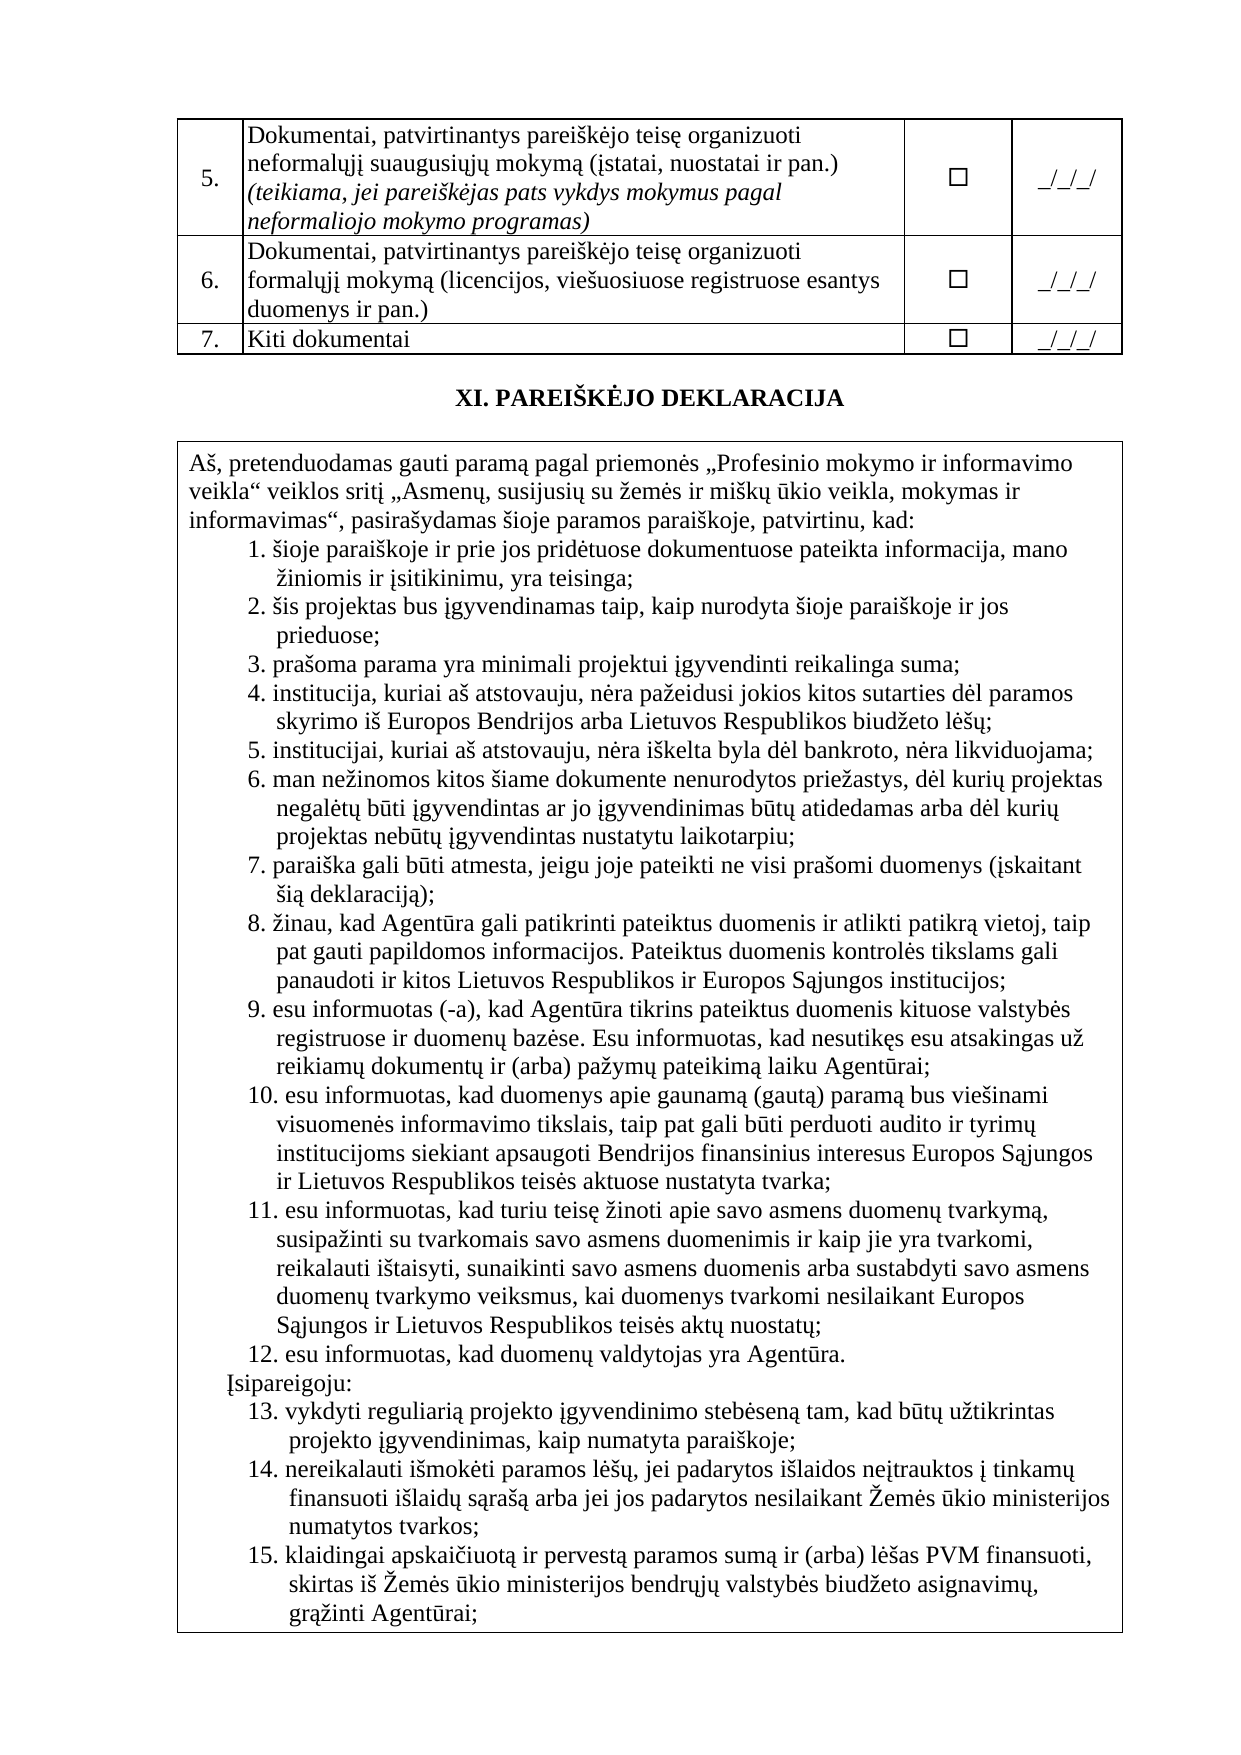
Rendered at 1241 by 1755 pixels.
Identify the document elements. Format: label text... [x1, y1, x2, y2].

table_cell 7. [178, 324, 242, 353]
table_cell Dokumentai, patvirtinantys pareiškėjo teisę organizuoti formalųjį mokymą (licencijos, viešuosiuose registruose esantys duomenys ir pan.) [244, 236, 904, 322]
table_cell _/_/_/ [1013, 120, 1121, 235]
table_cell 5. [178, 120, 242, 235]
table_cell Dokumentai, patvirtinantys pareiškėjo teisę organizuoti neformalųjį suaugusiųjų mokymą (įstatai, nuostatai ir pan.) (teikiama, jei pareiškėjas pats vykdys mokymus pagal neformaliojo mokymo programas) [244, 120, 904, 235]
table_cell [] [905, 120, 1011, 235]
table_cell [] [905, 236, 1011, 322]
table_cell [] [905, 324, 1011, 353]
table_cell 6. [178, 236, 242, 322]
table_header Aš, pretenduodamas gauti paramą pagal priemonės „Profesinio mokymo ir informavimo veikla“ veiklos sritį „Asmenų, susijusių su žemės ir miškų ūkio veikla, mokymas ir informavimas“, pasirašydamas šioje paramos paraiškoje, patvirtinu, kad: 1. šioje paraiškoje ir prie jos pridėtuose dokumentuose pateikta informacija, mano žiniomis ir įsitikinimu, yra teisinga; 2. šis projektas bus įgyvendinamas taip, kaip nurodyta šioje paraiškoje ir jos prieduose; 3. prašoma parama yra minimali projektui įgyvendinti reikalinga suma; 4. institucija, kuriai aš atstovauju, nėra pažeidusi jokios kitos sutarties dėl paramos skyrimo iš Europos Bendrijos arba Lietuvos Respublikos biudžeto lėšų; 5. institucijai, kuriai aš atstovauju, nėra iškelta byla dėl bankroto, nėra likviduojama; 6. man nežinomos kitos šiame dokumente nenurodytos priežastys, dėl kurių projektas negalėtų būti įgyvendintas ar jo įgyvendinimas būtų atidedamas arba dėl kurių projektas nebūtų įgyvendintas nustatytu laikotarpiu; 7. paraiška gali būti atmesta, jeigu joje pateikti ne visi prašomi duomenys (įskaitant šią deklaraciją); 8. žinau, kad Agentūra gali patikrinti pateiktus duomenis ir atlikti patikrą vietoj, taip pat gauti papildomos informacijos. Pateiktus duomenis kontrolės tikslams gali panaudoti ir kitos Lietuvos Respublikos ir Europos Sąjungos institucijos; 9. esu informuotas (-a), kad Agentūra tikrins pateiktus duomenis kituose valstybės registruose ir duomenų bazėse. Esu informuotas, kad nesutikęs esu atsakingas už reikiamų dokumentų ir (arba) pažymų pateikimą laiku Agentūrai; 10. esu informuotas, kad duomenys apie gaunamą (gautą) paramą bus viešinami visuomenės informavimo tikslais, taip pat gali būti perduoti audito ir tyrimų institucijoms siekiant apsaugoti Bendrijos finansinius interesus Europos Sąjungos ir Lietuvos Respublikos teisės aktuose nustatyta tvarka; 11. esu informuotas, kad turiu teisę žinoti apie savo asmens duomenų tvarkymą, susipažinti su tvarkomais savo asmens duomenimis ir kaip jie yra tvarkomi, reikalauti ištaisyti, sunaikinti savo asmens duomenis arba sustabdyti savo asmens duomenų tvarkymo veiksmus, kai duomenys tvarkomi nesilaikant Europos Sąjungos ir Lietuvos Respublikos teisės aktų nuostatų; 12. esu informuotas, kad duomenų valdytojas yra Agentūra. Įsipareigoju: 13. vykdyti reguliarią projekto įgyvendinimo stebėseną tam, kad būtų užtikrintas projekto įgyvendinimas, kaip numatyta paraiškoje; 14. nereikalauti išmokėti paramos lėšų, jei padarytos išlaidos neįtrauktos į tinkamų finansuoti išlaidų sąrašą arba jei jos padarytos nesilaikant Žemės ūkio ministerijos numatytos tvarkos; 15. klaidingai apskaičiuotą ir pervestą paramos sumą ir (arba) lėšas PVM finansuoti, skirtas iš Žemės ūkio ministerijos bendrųjų valstybės biudžeto asignavimų, grąžinti Agentūrai; [178, 442, 1122, 1632]
table_cell Kiti dokumentai [244, 324, 904, 353]
table_cell _/_/_/ [1013, 324, 1121, 353]
table_cell _/_/_/ [1013, 236, 1121, 322]
text XI. PAREIŠKĖJO DEKLARACIJA [177, 383, 1122, 412]
